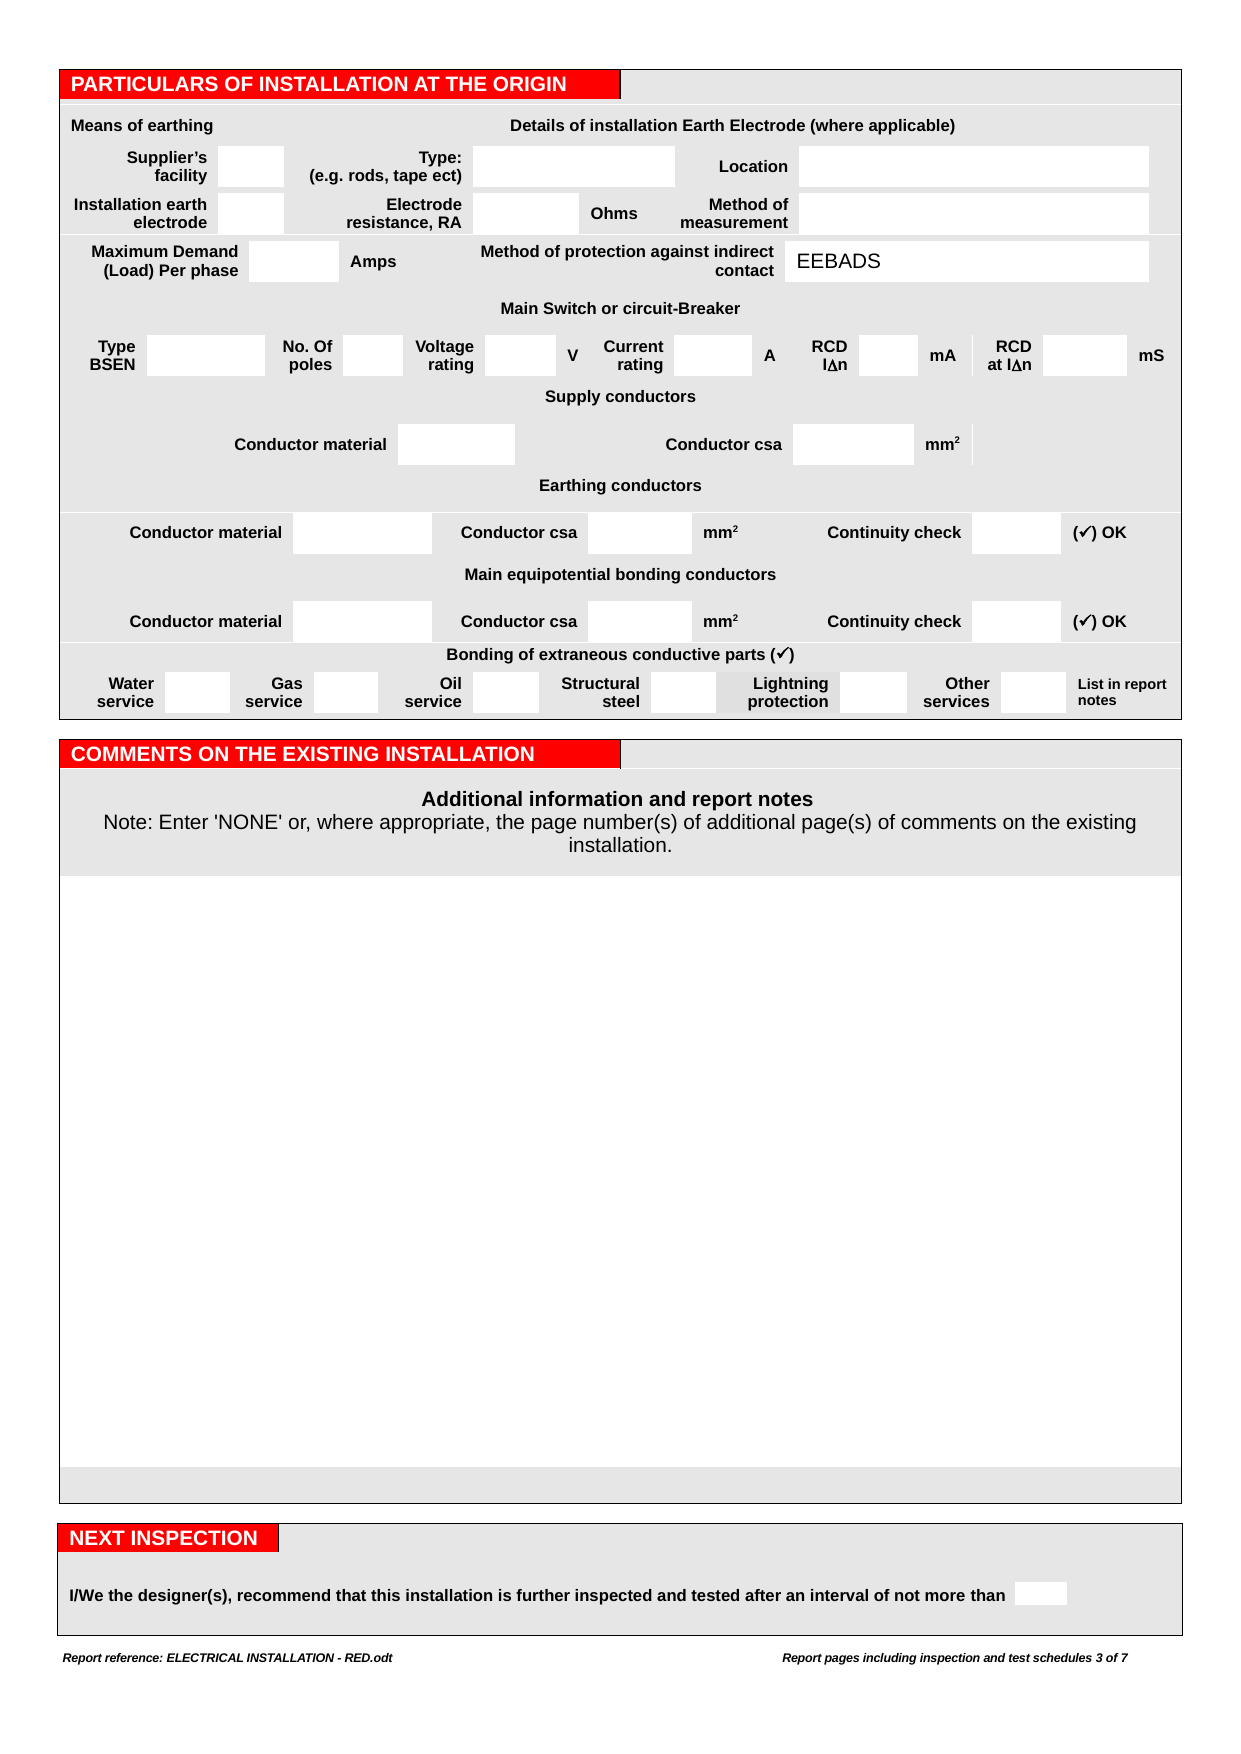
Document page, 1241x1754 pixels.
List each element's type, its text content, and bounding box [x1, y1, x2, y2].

table_cell [1043, 335, 1127, 376]
table_cell Maximum Demand (Load) Per phase [60, 241, 249, 282]
table_cell Supplier’s facility [60, 146, 218, 187]
table_cell Conductor material [60, 424, 398, 465]
table_cell Installation earth electrode [60, 193, 218, 234]
table_cell Conductor csa [432, 513, 588, 554]
table_cell [1149, 601, 1181, 642]
table_cell [293, 601, 432, 642]
table_cell Details of installation Earth Electrode (where applicable) [284, 105, 1181, 146]
table_cell [60, 99, 1181, 104]
table_cell [147, 335, 265, 376]
table_cell [293, 513, 432, 554]
table_cell Additional information and report notes Note: Enter 'NONE' or, where appropriate, the page number(s) of additional page(s) of comments on the existing installation. [60, 769, 1181, 876]
table_cell Method of protection against indirect contact [432, 241, 785, 282]
table_cell Water service [60, 672, 165, 713]
table_cell [651, 672, 716, 713]
table_cell [973, 513, 1061, 554]
table_cell [799, 146, 1149, 187]
table_cell Type BSEN [60, 335, 147, 376]
table_cell Current rating [592, 335, 674, 376]
table_cell RCD In [793, 335, 859, 376]
table_cell mm2 [914, 424, 972, 465]
table_cell Structural steel [539, 672, 651, 713]
table_cell () OK [1061, 513, 1149, 554]
table_cell Conductor material [60, 601, 293, 642]
table_header [60, 876, 1181, 1467]
table_cell [60, 282, 1181, 288]
table_cell [473, 672, 538, 713]
table_cell Main equipotential bonding conductors [60, 554, 1181, 595]
table_cell RCD at In [973, 335, 1043, 376]
table_cell Continuity check [780, 513, 972, 554]
table_cell V [556, 335, 592, 376]
table_cell A [752, 335, 793, 376]
table_cell mS [1127, 335, 1181, 376]
table_cell Electrode resistance, RA [284, 193, 473, 234]
table_cell Location [675, 146, 799, 187]
table_cell [1001, 672, 1066, 713]
table_cell [1149, 424, 1181, 465]
table_cell [60, 506, 1181, 512]
table_cell mA [918, 335, 972, 376]
table_cell [250, 241, 339, 282]
table_cell I/We the designer(s), recommend that this installation is further inspected and tested after an interval of not more than [58, 1552, 1182, 1635]
table_header PARTICULARS OF INSTALLATION AT THE ORIGIN [60, 70, 619, 99]
table_cell EEBADS [785, 241, 1149, 282]
table_cell [60, 1467, 1181, 1503]
table_cell Conductor csa [432, 601, 588, 642]
table_cell [589, 513, 692, 554]
table_cell [840, 672, 907, 713]
table_cell Gas service [230, 672, 314, 713]
table_cell Other services [907, 672, 1001, 713]
table_cell Ohms [579, 193, 651, 234]
table_cell Type: (e.g. rods, tape ect) [284, 146, 473, 187]
table_cell mm2 [692, 513, 780, 554]
table_cell [218, 193, 284, 234]
table_cell Voltage rating [403, 335, 485, 376]
table_cell [314, 672, 378, 713]
table_cell [799, 193, 1149, 234]
table_cell [973, 424, 1149, 465]
table_header NEXT INSPECTION [58, 1524, 278, 1552]
table_cell [343, 335, 403, 376]
table_header [621, 70, 1181, 99]
table_cell [60, 329, 1181, 335]
table_cell [485, 335, 556, 376]
table_cell [1149, 146, 1181, 187]
table_cell [473, 193, 579, 234]
table_cell Conductor csa [515, 424, 793, 465]
table_cell [60, 713, 1181, 719]
table_cell Amps [339, 241, 432, 282]
table_header COMMENTS ON THE EXISTING INSTALLATION [60, 740, 620, 768]
table_cell Continuity check [780, 601, 972, 642]
table_cell [589, 601, 692, 642]
table_cell [1149, 241, 1181, 282]
table_cell mm2 [692, 601, 780, 642]
table_cell [60, 595, 1181, 601]
table_cell [473, 146, 674, 187]
table_cell Method of measurement [651, 193, 799, 234]
table_cell Main Switch or circuit-Breaker [60, 288, 1181, 329]
table_cell [398, 424, 515, 465]
table_cell [1149, 513, 1181, 554]
table_cell List in report notes [1066, 672, 1181, 713]
table_cell [218, 146, 284, 187]
table_cell Lightning protection [716, 672, 840, 713]
table_cell [165, 672, 229, 713]
table_cell [973, 601, 1061, 642]
table_cell [60, 235, 1181, 241]
table_cell [60, 187, 1181, 193]
table_cell Oil service [378, 672, 473, 713]
table_cell [60, 666, 1181, 672]
table_cell [60, 418, 1181, 424]
table_header [621, 740, 1181, 768]
table_cell [793, 424, 913, 465]
table_cell No. Of poles [265, 335, 343, 376]
table_cell () OK [1061, 601, 1149, 642]
table_cell [1149, 193, 1181, 234]
table_cell Means of earthing [60, 105, 284, 146]
table_cell Bonding of extraneous conductive parts () [60, 643, 1181, 666]
table_cell [859, 335, 918, 376]
table_header [279, 1524, 1182, 1552]
table_cell Earthing conductors [60, 465, 1181, 506]
table_cell Supply conductors [60, 376, 1181, 418]
table_cell Conductor material [60, 513, 293, 554]
table_cell [675, 335, 752, 376]
